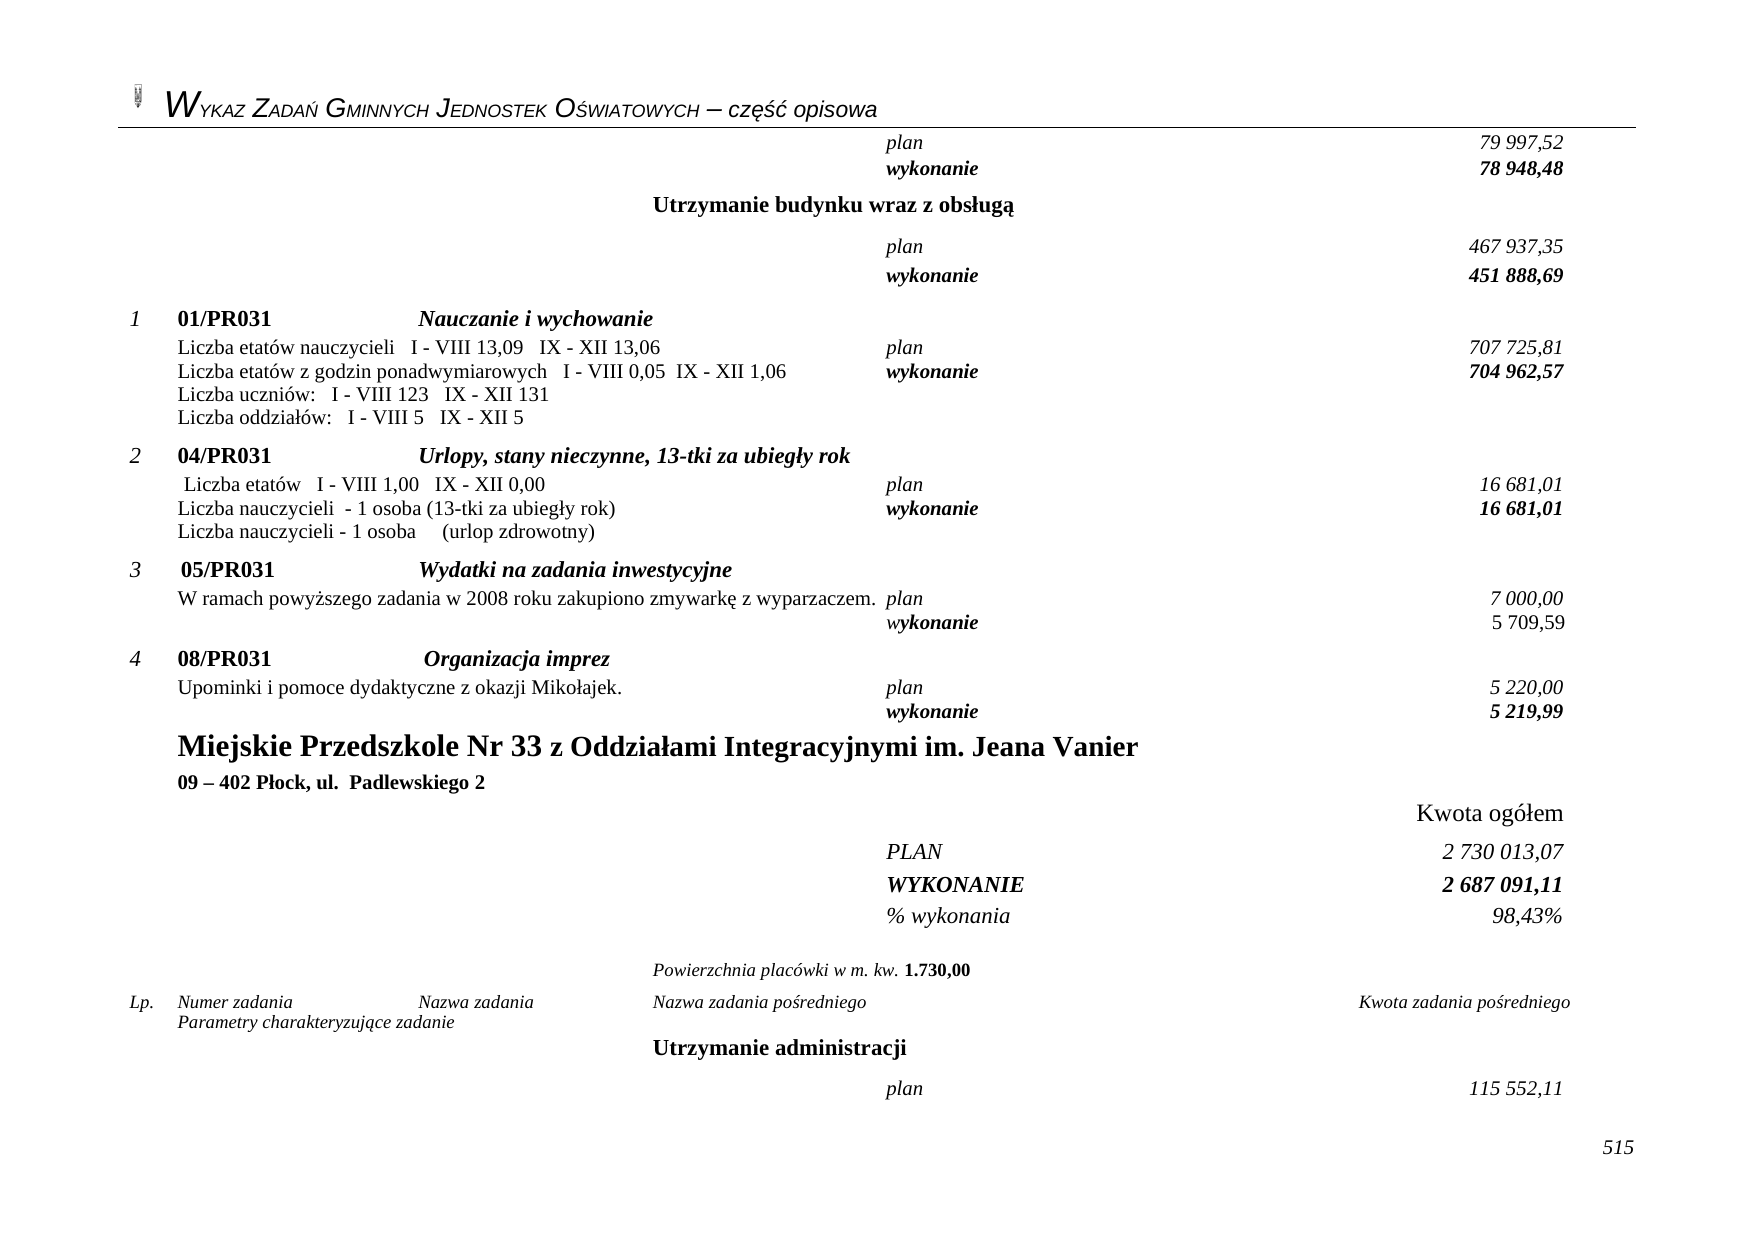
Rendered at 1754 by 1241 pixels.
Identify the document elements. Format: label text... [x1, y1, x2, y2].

text wykonanie 451 888,69 [118, 260, 1636, 288]
text Liczba oddziałów: I - VIII 5 IX - XII 5 [118, 406, 1636, 429]
text Upominki i pomoce dydaktyczne z okazji Mikołajek. plan 5 220,00 [118, 672, 1636, 699]
text PLAN 2 730 013,07 [118, 834, 1636, 866]
text plan 115 552,11 [118, 1073, 1636, 1101]
text Liczba etatów I - VIII 1,00 IX - XII 0,00 plan 16 681,01 [118, 469, 1636, 497]
text Liczba etatów z godzin ponadwymiarowych I - VIII 0,05 IX - XII 1,06 wykonanie 704 962,57 [118, 360, 1636, 383]
text Miejskie Przedszkole Nr 33 z Oddziałami Integracyjnymi im. Jeana Vanier 09 – 402 Płock, ul. Padlewskiego 2 Kwota ogółem [118, 729, 1636, 828]
text 3 05/PR031 Wydatki na zadania inwestycyjne [118, 557, 1636, 583]
text Powierzchnia placówki w m. kw. 1.730,00 [118, 954, 1636, 982]
text WYKONANIE 2 687 091,11 [118, 872, 1636, 897]
text Liczba etatów nauczycieli I - VIII 13,09 IX - XII 13,06 plan 707 725,81 [118, 332, 1636, 360]
text Lp. Numer zadania Nazwa zadania Nazwa zadania pośredniego Kwota zadania pośredniego [118, 991, 1636, 1012]
text % wykonania 98,43% [118, 903, 1636, 929]
text Utrzymanie administracji [118, 1033, 1636, 1061]
text plan 79 997,52 [118, 128, 1636, 155]
text 1 01/PR031 Nauczanie i wychowanie [118, 304, 1636, 332]
text wykonanie 5 709,59 [118, 611, 1636, 634]
text plan 467 937,35 [118, 231, 1636, 258]
text W ramach powyższego zadania w 2008 roku zakupiono zmywarkę z wyparzaczem. plan 7 000,00 [118, 583, 1636, 611]
text 2 04/PR031 Urlopy, stany nieczynne, 13-tki za ubiegły rok [118, 443, 1636, 468]
text wykonanie 78 948,48 [118, 156, 1636, 179]
text Liczba nauczycieli - 1 osoba (urlop zdrowotny) [118, 520, 1636, 543]
text Liczba uczniów: I - VIII 123 IX - XII 131 [118, 383, 1636, 406]
text Parametry charakteryzujące zadanie [118, 1012, 1636, 1033]
text 4 08/PR031 Organizacja imprez [118, 646, 1636, 671]
text Liczba nauczycieli - 1 osoba (13-tki za ubiegły rok) wykonanie 16 681,01 [118, 497, 1636, 520]
text wykonanie 5 219,99 [118, 700, 1636, 723]
text Utrzymanie budynku wraz z obsługą [118, 191, 1636, 218]
